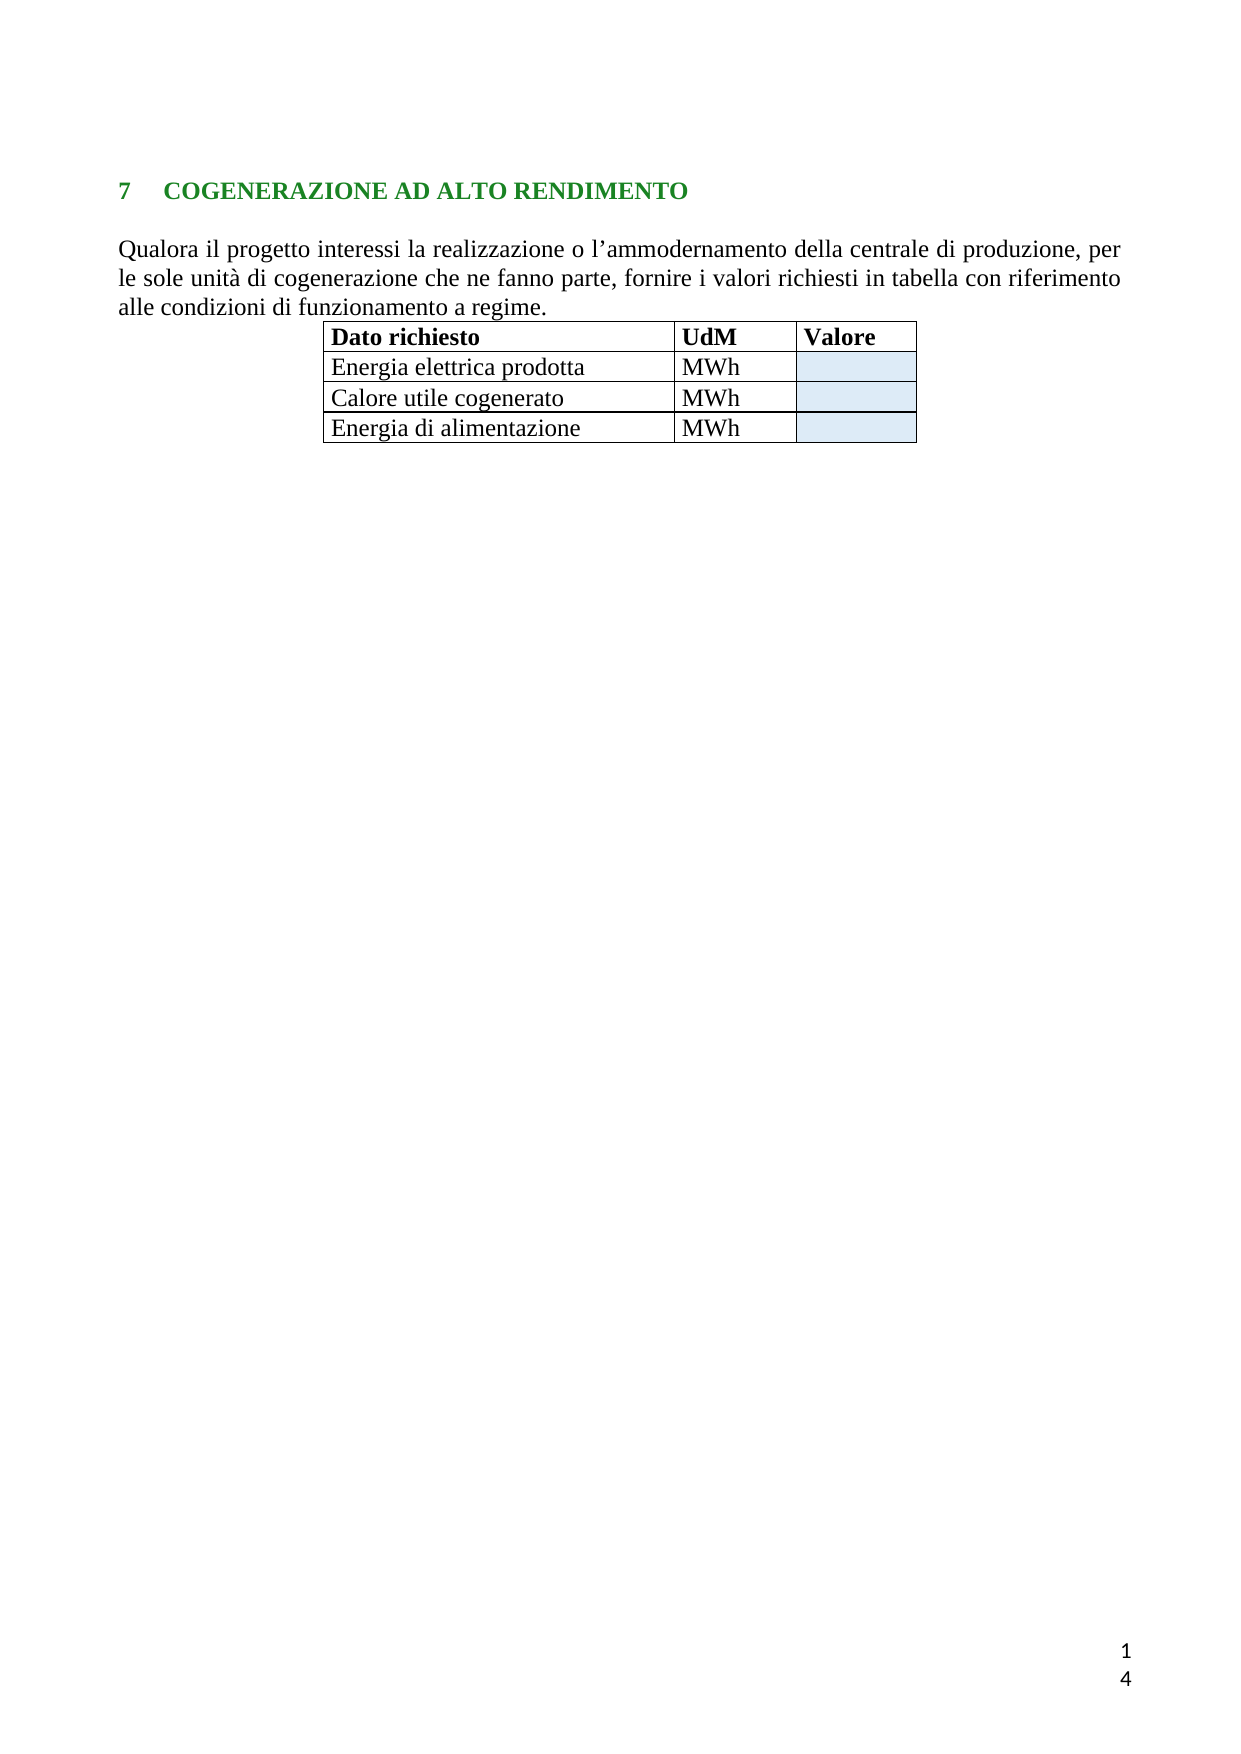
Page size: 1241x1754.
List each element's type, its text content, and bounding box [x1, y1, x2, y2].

table_cell MWh [675, 413, 796, 442]
table_cell [797, 413, 916, 442]
table_cell Energia di alimentazione [324, 413, 674, 442]
table_cell [797, 352, 916, 381]
table_cell [797, 382, 916, 411]
table_cell MWh [675, 352, 796, 381]
table_header UdM [675, 322, 796, 351]
table_cell Energia elettrica prodotta [324, 352, 674, 381]
table_cell MWh [675, 382, 796, 411]
text Qualora il progetto interessi la realizzazione o l’ammodernamento della centrale di produzione, per le sole unità di cogenerazione che ne fanno parte, fornire i valori richiesti in tabella con riferimento alle condizioni di funzionamento a regime. [118, 234, 1122, 321]
table_header Dato richiesto [324, 322, 674, 351]
table_cell Calore utile cogenerato [324, 382, 674, 411]
table_header Valore [797, 322, 916, 351]
subtitle COGENERAZIONE AD ALTO RENDIMENTO [118, 176, 1122, 205]
